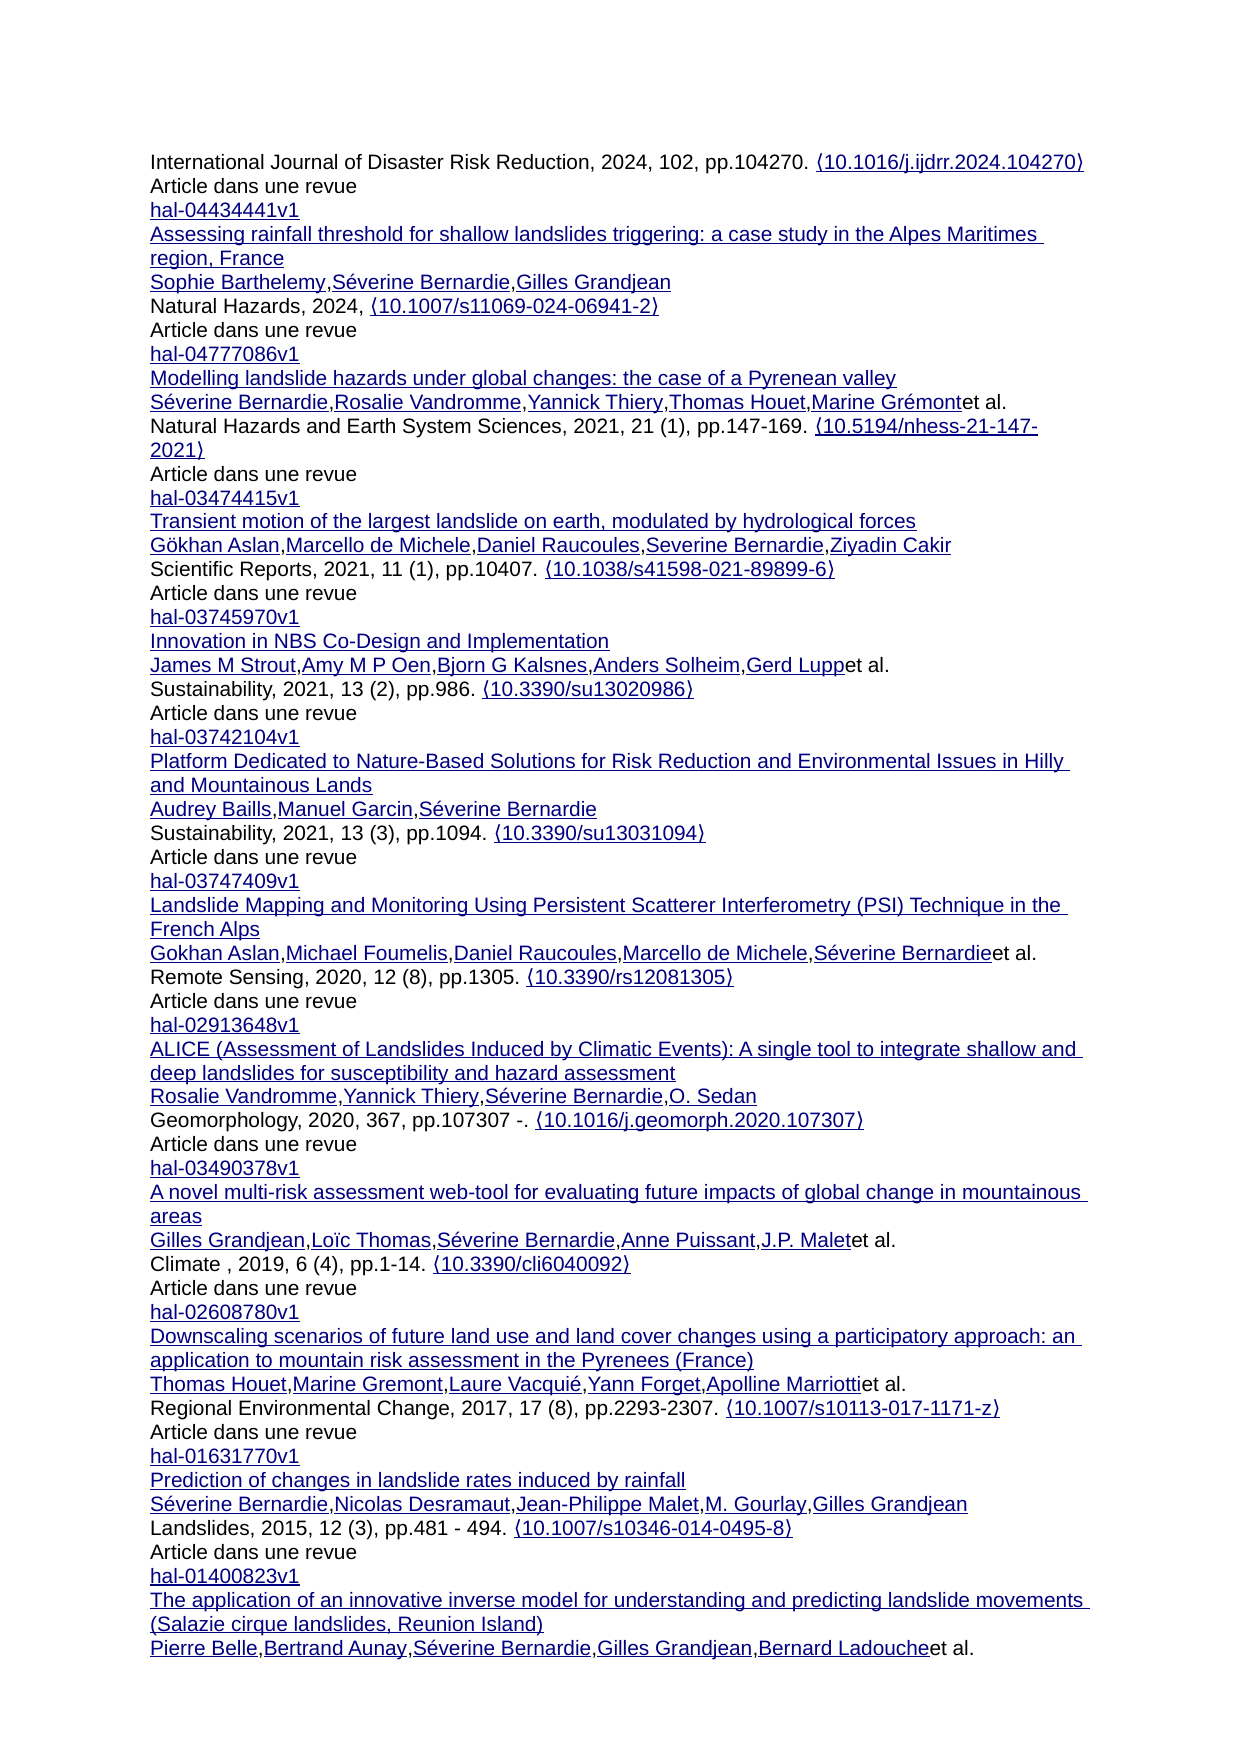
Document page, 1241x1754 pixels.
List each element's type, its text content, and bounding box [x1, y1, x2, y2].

table_cell Landslide Mapping and Monitoring Using Persistent Scatterer Interferometry (PSI) Technique in the French Alps Gokhan Aslan,Michael Foumelis,Daniel Raucoules,Marcello de Michele,Séverine Bernardieet al. Remote Sensing, 2020, 12 (8), pp.1305. ⟨10.3390/rs12081305⟩ Article dans une revue hal-02913648v1 [150, 893, 1090, 1036]
table_cell Transient motion of the largest landslide on earth, modulated by hydrological forces Gökhan Aslan,Marcello de Michele,Daniel Raucoules,Severine Bernardie,Ziyadin Cakir Scientific Reports, 2021, 11 (1), pp.10407. ⟨10.1038/s41598-021-89899-6⟩ Article dans une revue hal-03745970v1 [150, 509, 1090, 629]
table_cell The application of an innovative inverse model for understanding and predicting landslide movements [150, 1588, 1090, 1608]
table_cell Platform Dedicated to Nature-Based Solutions for Risk Reduction and Environmental Issues in Hilly and Mountainous Lands Audrey Baills,Manuel Garcin,Séverine Bernardie Sustainability, 2021, 13 (3), pp.1094. ⟨10.3390/su13031094⟩ Article dans une revue hal-03747409v1 [150, 749, 1090, 893]
table_cell Prediction of changes in landslide rates induced by rainfall Séverine Bernardie,Nicolas Desramaut,Jean-Philippe Malet,M. Gourlay,Gilles Grandjean Landslides, 2015, 12 (3), pp.481 - 494. ⟨10.1007/s10346-014-0495-8⟩ Article dans une revue hal-01400823v1 [150, 1468, 1090, 1587]
table_cell Modelling landslide hazards under global changes: the case of a Pyrenean valley Séverine Bernardie,Rosalie Vandromme,Yannick Thiery,Thomas Houet,Marine Grémontet al. Natural Hazards and Earth System Sciences, 2021, 21 (1), pp.147-169. ⟨10.5194/nhess-21-147-2021⟩ Article dans une revue hal-03474415v1 [150, 366, 1090, 509]
table_cell A novel multi-risk assessment web-tool for evaluating future impacts of global change in mountainous areas Gilles Grandjean,Loïc Thomas,Séverine Bernardie,Anne Puissant,J.P. Maletet al. Climate , 2019, 6 (4), pp.1-14. ⟨10.3390/cli6040092⟩ Article dans une revue hal-02608780v1 [150, 1180, 1090, 1324]
table_cell Innovation in NBS Co-Design and Implementation James M Strout,Amy M P Oen,Bjorn G Kalsnes,Anders Solheim,Gerd Luppet al. Sustainability, 2021, 13 (2), pp.986. ⟨10.3390/su13020986⟩ Article dans une revue hal-03742104v1 [150, 629, 1090, 749]
table_cell (Salazie cirque landslides, Reunion Island) Pierre Belle,Bertrand Aunay,Séverine Bernardie,Gilles Grandjean,Bernard Ladoucheet al. [150, 1609, 1090, 1659]
table_cell Downscaling scenarios of future land use and land cover changes using a participatory approach: an application to mountain risk assessment in the Pyrenees (France) Thomas Houet,Marine Gremont,Laure Vacquié,Yann Forget,Apolline Marriottiet al. Regional Environmental Change, 2017, 17 (8), pp.2293-2307. ⟨10.1007/s10113-017-1171-z⟩ Article dans une revue hal-01631770v1 [150, 1324, 1090, 1468]
table_cell ALICE (Assessment of Landslides Induced by Climatic Events): A single tool to integrate shallow and deep landslides for susceptibility and hazard assessment Rosalie Vandromme,Yannick Thiery,Séverine Bernardie,O. Sedan Geomorphology, 2020, 367, pp.107307 -. ⟨10.1016/j.geomorph.2020.107307⟩ Article dans une revue hal-03490378v1 [150, 1036, 1090, 1180]
table_cell Assessing rainfall threshold for shallow landslides triggering: a case study in the Alpes Maritimes region, France Sophie Barthelemy,Séverine Bernardie,Gilles Grandjean Natural Hazards, 2024, ⟨10.1007/s11069-024-06941-2⟩ Article dans une revue hal-04777086v1 [150, 222, 1090, 366]
table_cell International Journal of Disaster Risk Reduction, 2024, 102, pp.104270. ⟨10.1016/j.ijdrr.2024.104270⟩ Article dans une revue hal-04434441v1 [150, 150, 1090, 222]
